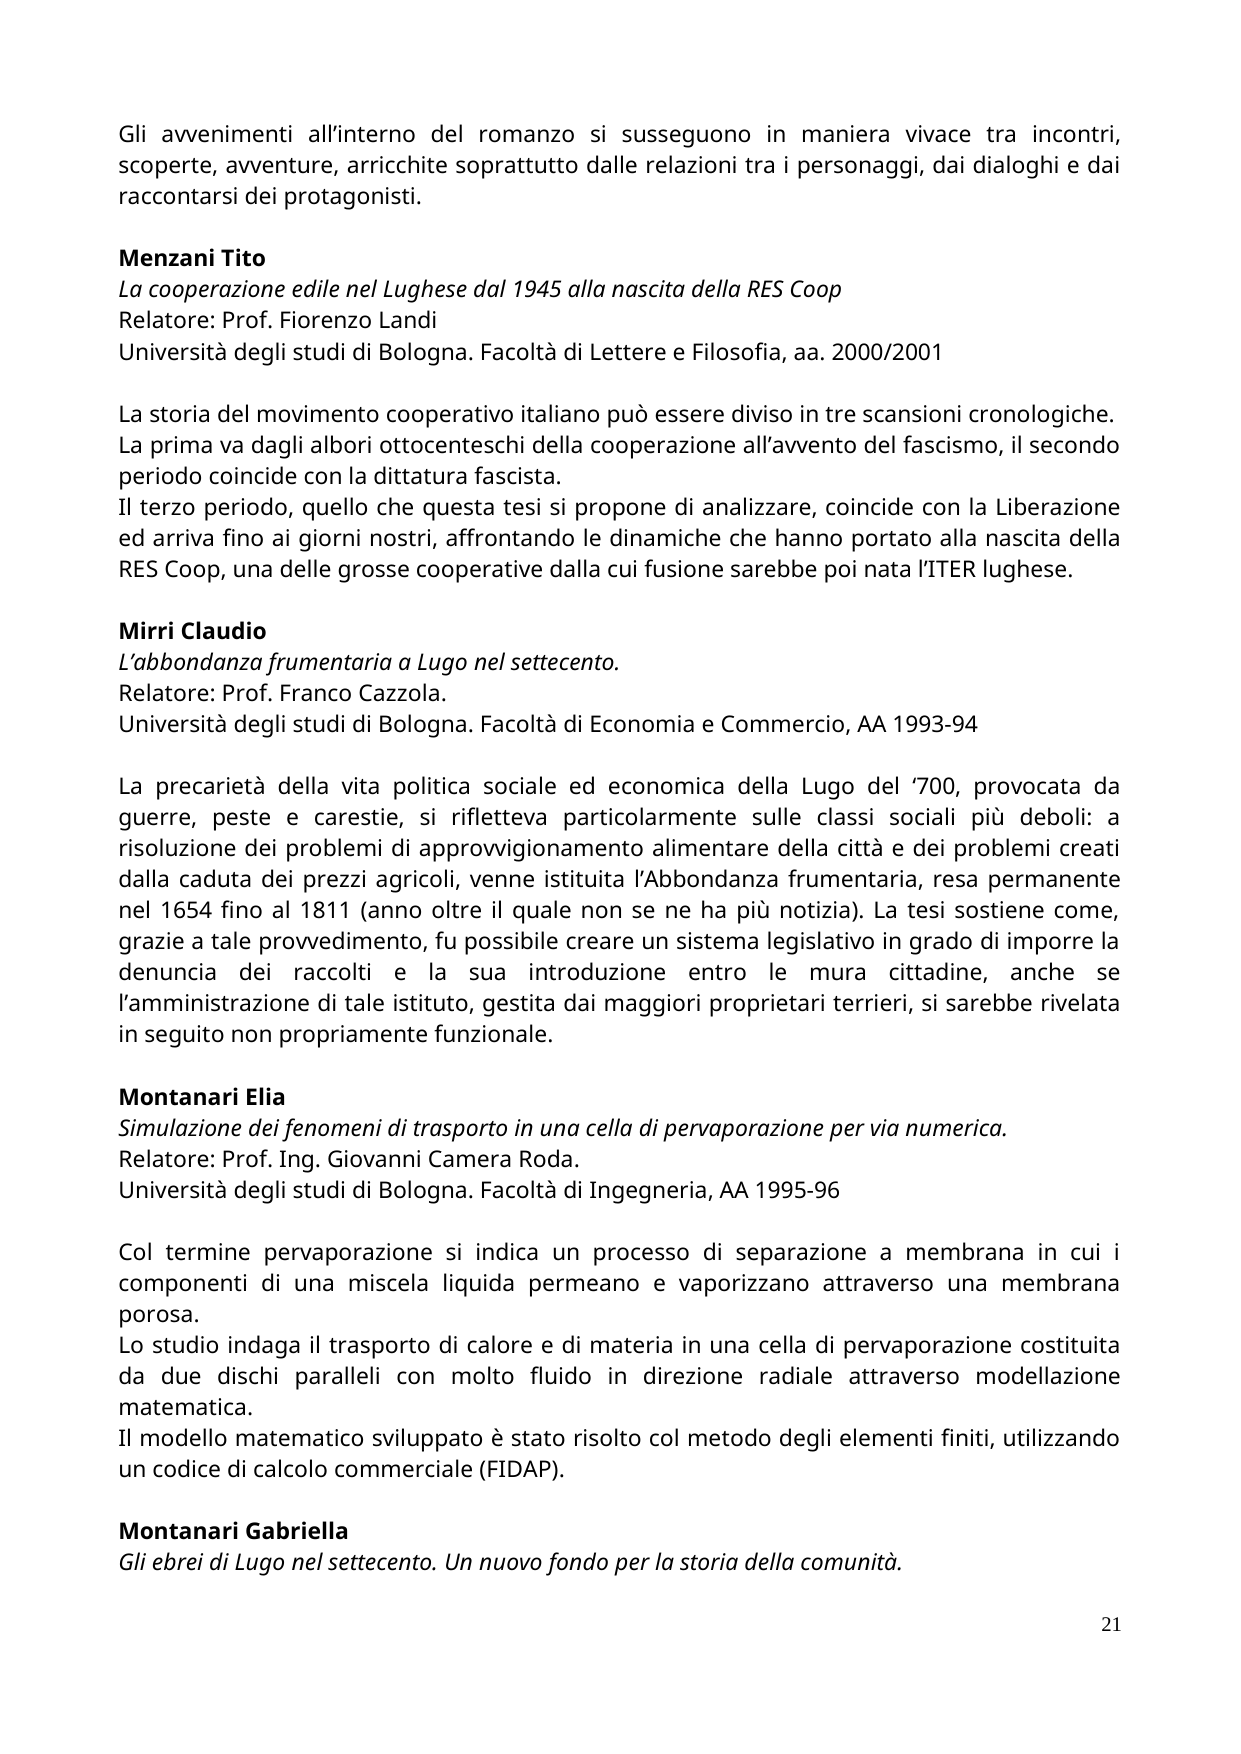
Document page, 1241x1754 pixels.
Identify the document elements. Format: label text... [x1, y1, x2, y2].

text Montanari Gabriella [118, 1515, 1122, 1546]
text L’abbondanza frumentaria a Lugo nel settecento. [118, 646, 1122, 677]
text Università degli studi di Bologna. Facoltà di Lettere e Filosofia, aa. 2000/2001 [118, 335, 1122, 366]
text La cooperazione edile nel Lughese dal 1945 alla nascita della RES Coop [118, 273, 1122, 304]
text La storia del movimento cooperativo italiano può essere diviso in tre scansioni cronologiche. [118, 397, 1122, 428]
text Relatore: Prof. Ing. Giovanni Camera Roda. [118, 1142, 1122, 1173]
text Gli ebrei di Lugo nel settecento. Un nuovo fondo per la storia della comunità. [118, 1546, 1122, 1577]
text Relatore: Prof. Franco Cazzola. [118, 677, 1122, 708]
text Simulazione dei fenomeni di trasporto in una cella di pervaporazione per via numerica. [118, 1111, 1122, 1142]
text La prima va dagli albori ottocenteschi della cooperazione all’avvento del fascismo, il secondo periodo coincide con la dittatura fascista. [118, 428, 1122, 491]
text Relatore: Prof. Fiorenzo Landi [118, 304, 1122, 335]
text Mirri Claudio [118, 615, 1122, 646]
text Università degli studi di Bologna. Facoltà di Economia e Commercio, AA 1993-94 [118, 708, 1122, 739]
text Col termine pervaporazione si indica un processo di separazione a membrana in cui i componenti di una miscela liquida permeano e vaporizzano attraverso una membrana porosa. [118, 1236, 1122, 1329]
text Università degli studi di Bologna. Facoltà di Ingegneria, AA 1995-96 [118, 1173, 1122, 1204]
text Montanari Elia [118, 1080, 1122, 1111]
text Il modello matematico sviluppato è stato risolto col metodo degli elementi finiti, utilizzando un codice di calcolo commerciale (FIDAP). [118, 1422, 1122, 1484]
text Il terzo periodo, quello che questa tesi si propone di analizzare, coincide con la Liberazione ed arriva fino ai giorni nostri, affrontando le dinamiche che hanno portato alla nascita della RES Coop, una delle grosse cooperative dalla cui fusione sarebbe poi nata l’ITER lughese. [118, 491, 1122, 584]
text Lo studio indaga il trasporto di calore e di materia in una cella di pervaporazione costituita da due dischi paralleli con molto fluido in direzione radiale attraverso modellazione matematica. [118, 1329, 1122, 1422]
text Menzani Tito [118, 242, 1122, 273]
text La precarietà della vita politica sociale ed economica della Lugo del ‘700, provocata da guerre, peste e carestie, si rifletteva particolarmente sulle classi sociali più deboli: a risoluzione dei problemi di approvvigionamento alimentare della città e dei problemi creati dalla caduta dei prezzi agricoli, venne istituita l’Abbondanza frumentaria, resa permanente nel 1654 fino al 1811 (anno oltre il quale non se ne ha più notizia). La tesi sostiene come, grazie a tale provvedimento, fu possibile creare un sistema legislativo in grado di imporre la denuncia dei raccolti e la sua introduzione entro le mura cittadine, anche se l’amministrazione di tale istituto, gestita dai maggiori proprietari terrieri, si sarebbe rivelata in seguito non propriamente funzionale. [118, 770, 1122, 1049]
text Gli avvenimenti all’interno del romanzo si susseguono in maniera vivace tra incontri, scoperte, avventure, arricchite soprattutto dalle relazioni tra i personaggi, dai dialoghi e dai raccontarsi dei protagonisti. [118, 118, 1122, 211]
